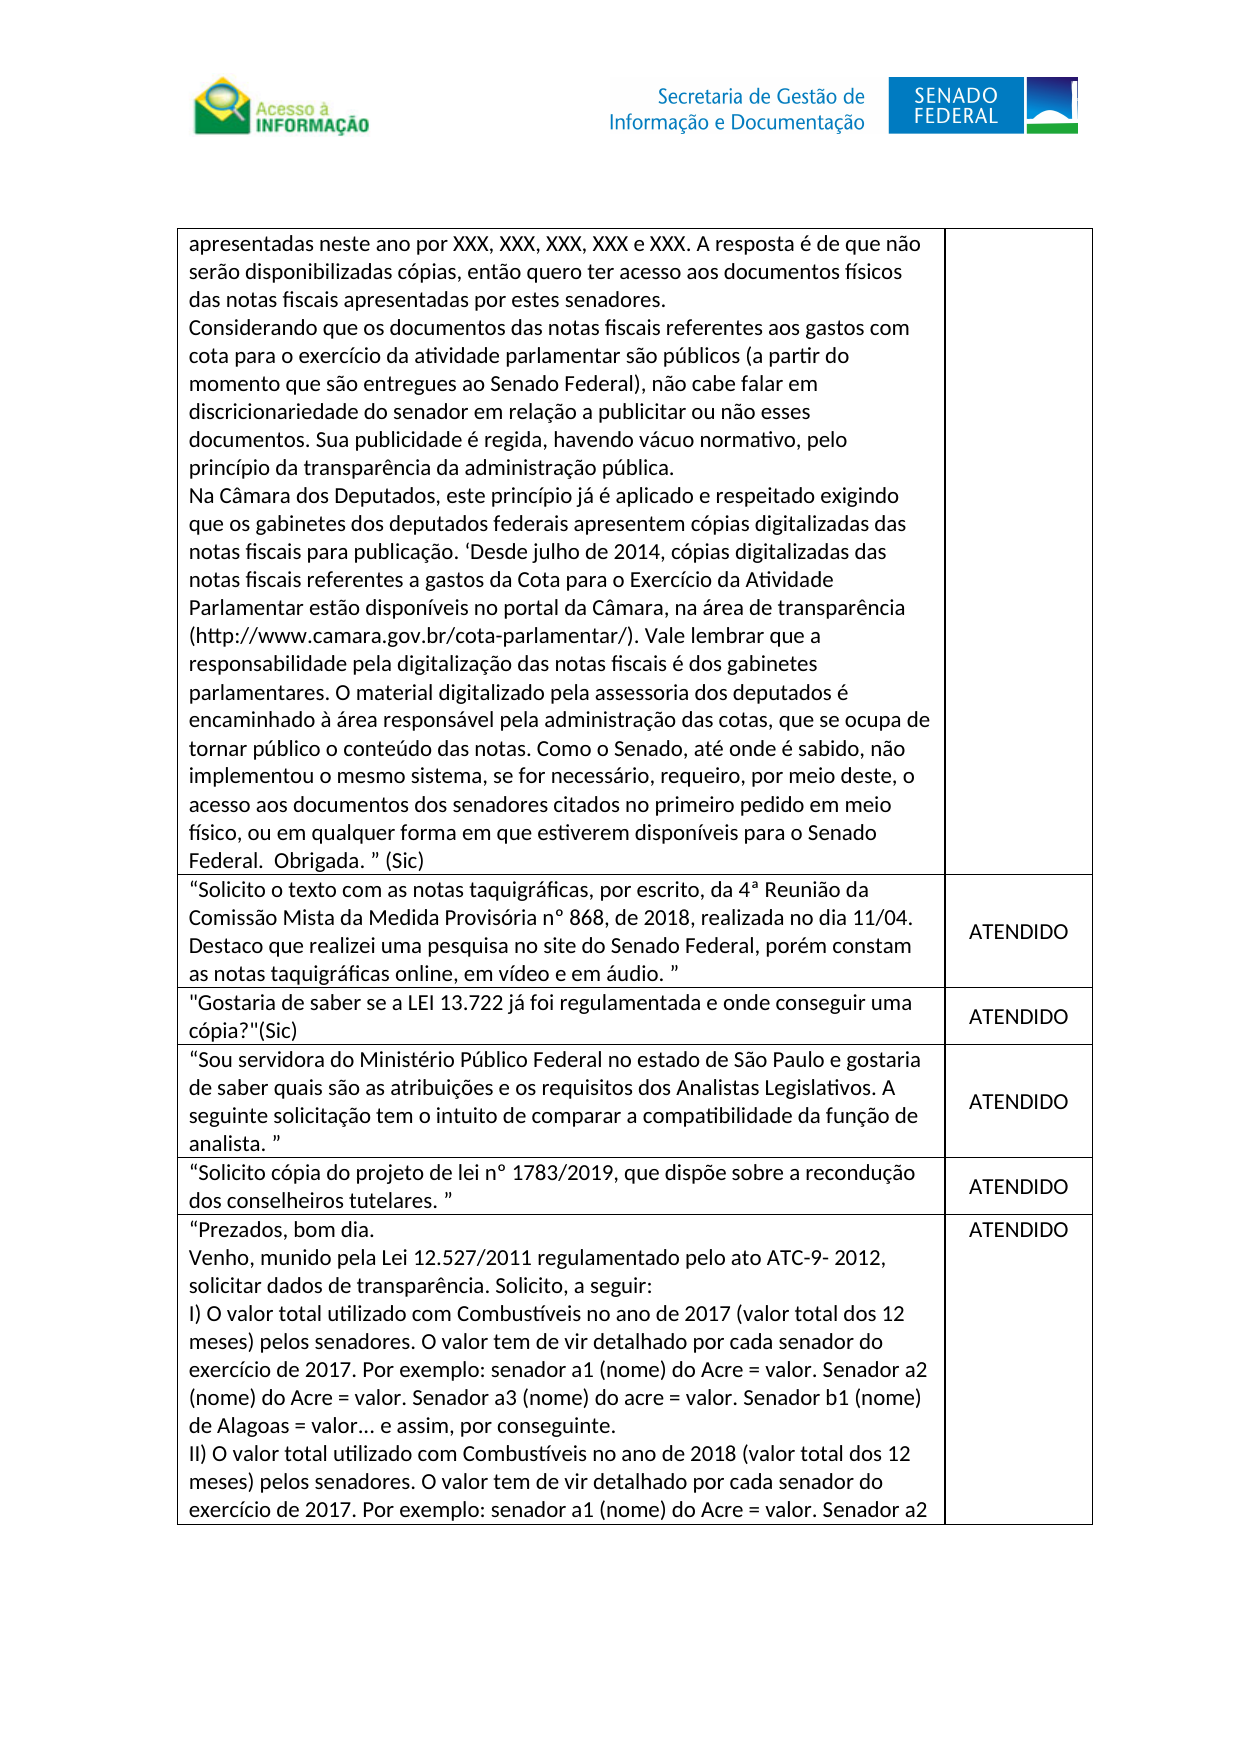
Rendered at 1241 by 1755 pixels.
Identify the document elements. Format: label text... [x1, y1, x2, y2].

table_cell ATENDIDO [946, 875, 1092, 987]
table_cell ATENDIDO [946, 1215, 1092, 1523]
table_cell “Sou servidora do Ministério Público Federal no estado de São Paulo e gostaria de saber quais são as atribuições e os requisitos dos Analistas Legislativos. A seguinte solicitação tem o intuito de comparar a compatibilidade da função de analista. ” [178, 1045, 944, 1157]
table_cell “Solicito o texto com as notas taquigráficas, por escrito, da 4ª Reunião da Comissão Mista da Medida Provisória nº 868, de 2018, realizada no dia 11/04. Destaco que realizei uma pesquisa no site do Senado Federal, porém constam as notas taquigráficas online, em vídeo e em áudio. ” [178, 875, 944, 987]
table_cell ATENDIDO [946, 1158, 1092, 1214]
table_cell ATENDIDO [946, 1045, 1092, 1157]
table_cell apresentadas neste ano por XXX, XXX, XXX, XXX e XXX. A resposta é de que não serão disponibilizadas cópias, então quero ter acesso aos documentos físicos das notas fiscais apresentadas por estes senadores. Considerando que os documentos das notas fiscais referentes aos gastos com cota para o exercício da atividade parlamentar são públicos (a partir do momento que são entregues ao Senado Federal), não cabe falar em discricionariedade do senador em relação a publicitar ou não esses documentos. Sua publicidade é regida, havendo vácuo normativo, pelo princípio da transparência da administração pública. Na Câmara dos Deputados, este princípio já é aplicado e respeitado exigindo que os gabinetes dos deputados federais apresentem cópias digitalizadas das notas fiscais para publicação. ‘Desde julho de 2014, cópias digitalizadas das notas fiscais referentes a gastos da Cota para o Exercício da Atividade Parlamentar estão disponíveis no portal da Câmara, na área de transparência (http://www.camara.gov.br/cota-parlamentar/). Vale lembrar que a responsabilidade pela digitalização das notas fiscais é dos gabinetes parlamentares. O material digitalizado pela assessoria dos deputados é encaminhado à área responsável pela administração das cotas, que se ocupa de tornar público o conteúdo das notas. Como o Senado, até onde é sabido, não implementou o mesmo sistema, se for necessário, requeiro, por meio deste, o acesso aos documentos dos senadores citados no primeiro pedido em meio físico, ou em qualquer forma em que estiverem disponíveis para o Senado Federal. Obrigada. ” (Sic) [178, 229, 944, 874]
table_cell [946, 229, 1092, 874]
table_cell “Solicito cópia do projeto de lei nº 1783/2019, que dispõe sobre a recondução dos conselheiros tutelares. ” [178, 1158, 944, 1214]
table_cell ATENDIDO [946, 988, 1092, 1044]
table_cell “Prezados, bom dia. Venho, munido pela Lei 12.527/2011 regulamentado pelo ato ATC-9- 2012, solicitar dados de transparência. Solicito, a seguir: I) O valor total utilizado com Combustíveis no ano de 2017 (valor total dos 12 meses) pelos senadores. O valor tem de vir detalhado por cada senador do exercício de 2017. Por exemplo: senador a1 (nome) do Acre = valor. Senador a2 (nome) do Acre = valor. Senador a3 (nome) do acre = valor. Senador b1 (nome) de Alagoas = valor... e assim, por conseguinte. II) O valor total utilizado com Combustíveis no ano de 2018 (valor total dos 12 meses) pelos senadores. O valor tem de vir detalhado por cada senador do exercício de 2017. Por exemplo: senador a1 (nome) do Acre = valor. Senador a2 [178, 1215, 944, 1523]
table_cell "Gostaria de saber se a LEI 13.722 já foi regulamentada e onde conseguir uma cópia?"(Sic) [178, 988, 944, 1044]
